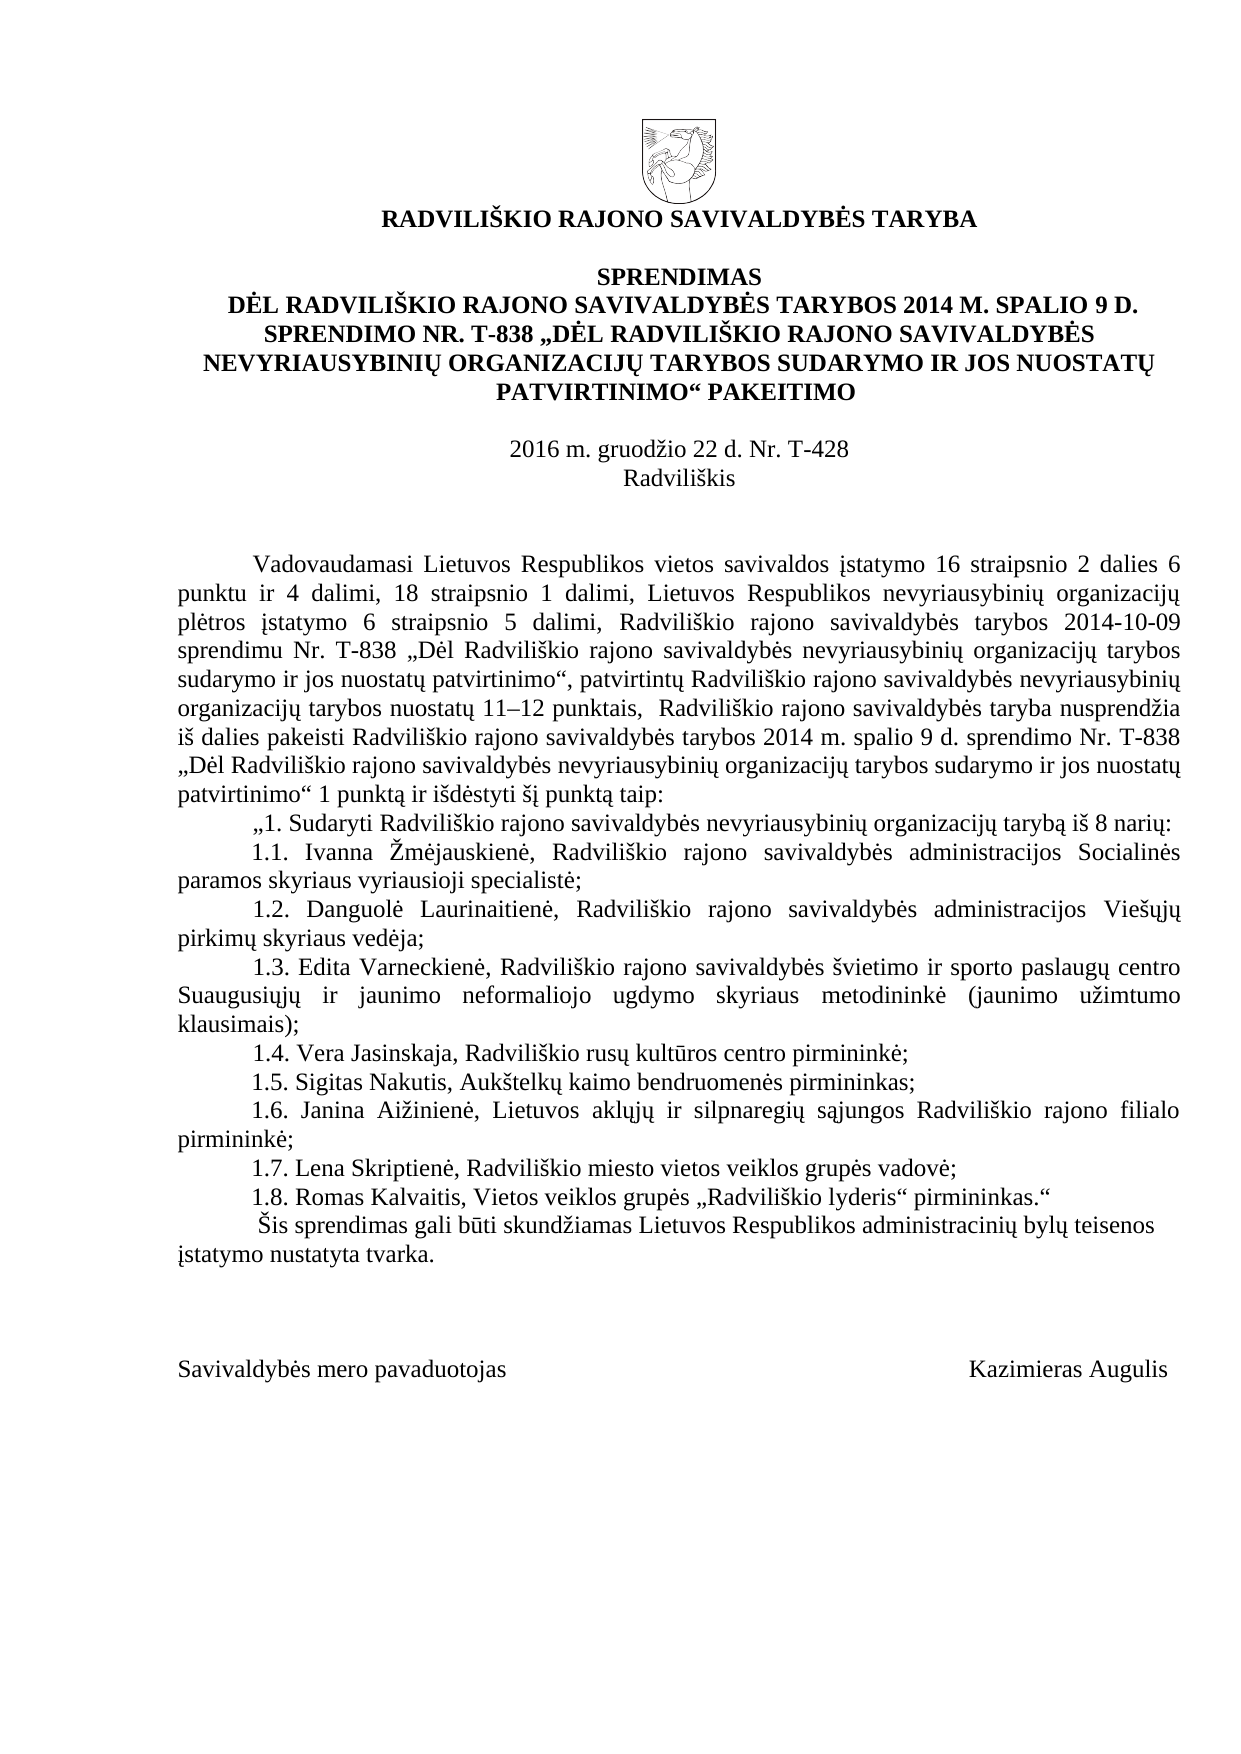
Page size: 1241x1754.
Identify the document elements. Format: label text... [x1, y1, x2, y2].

text DĖL RADVILIŠKIO RAJONO SAVIVALDYBĖS TARYBOS 2014 M. SPALIO 9 D. SPRENDIMO NR. T-838 „DĖL RADVILIŠKIO RAJONO SAVIVALDYBĖS NEVYRIAUSYBINIŲ ORGANIZACIJŲ TARYBOS SUDARYMO IR JOS NUOSTATŲ PATVIRTINIMO“ PAKEITIMO [177, 290, 1181, 405]
text SPRENDIMAS [177, 262, 1181, 290]
text Savivaldybės mero pavaduotojas Kazimieras Augulis [177, 1354, 1181, 1383]
text 1.4. Vera Jasinskaja, Radviliškio rusų kultūros centro pirmininkė; [177, 1038, 1181, 1067]
text 1.8. Romas Kalvaitis, Vietos veiklos grupės „Radviliškio lyderis“ pirmininkas.“ [251, 1182, 1156, 1210]
text Vadovaudamasi Lietuvos Respublikos vietos savivaldos įstatymo 16 straipsnio 2 dalies 6 punktu ir 4 dalimi, 18 straipsnio 1 dalimi, Lietuvos Respublikos nevyriausybinių organizacijų plėtros įstatymo 6 straipsnio 5 dalimi, Radviliškio rajono savivaldybės tarybos 2014-10-09 sprendimu Nr. T-838 „Dėl Radviliškio rajono savivaldybės nevyriausybinių organizacijų tarybos sudarymo ir jos nuostatų patvirtinimo“, patvirtintų Radviliškio rajono savivaldybės nevyriausybinių organizacijų tarybos nuostatų 11–12 punktais, Radviliškio rajono savivaldybės taryba nusprendžia iš dalies pakeisti Radviliškio rajono savivaldybės tarybos 2014 m. spalio 9 d. sprendimo Nr. T-838 „Dėl Radviliškio rajono savivaldybės nevyriausybinių organizacijų tarybos sudarymo ir jos nuostatų patvirtinimo“ 1 punktą ir išdėstyti šį punktą taip: [177, 549, 1181, 808]
text Šis sprendimas gali būti skundžiamas Lietuvos Respublikos administracinių bylų teisenos įstatymo nustatyta tvarka. [177, 1210, 1156, 1268]
text 1.3. Edita Varneckienė, Radviliškio rajono savivaldybės švietimo ir sporto paslaugų centro Suaugusiųjų ir jaunimo neformaliojo ugdymo skyriaus metodininkė (jaunimo užimtumo klausimais); [177, 952, 1181, 1038]
text 1.2. Danguolė Laurinaitienė, Radviliškio rajono savivaldybės administracijos Viešųjų pirkimų skyriaus vedėja; [177, 894, 1181, 952]
text RADVILIŠKIO RAJONO SAVIVALDYBĖS TARYBA [177, 204, 1181, 233]
text Radviliškis [177, 463, 1181, 492]
text 2016 m. gruodžio 22 d. Nr. T-428 [177, 434, 1181, 463]
text „1. Sudaryti Radviliškio rajono savivaldybės nevyriausybinių organizacijų tarybą iš 8 narių: [252, 808, 1181, 837]
text 1.1. Ivanna Žmėjauskienė, Radviliškio rajono savivaldybės administracijos Socialinės paramos skyriaus vyriausioji specialistė; [177, 837, 1181, 894]
text 1.5. Sigitas Nakutis, Aukštelkų kaimo bendruomenės pirmininkas; [177, 1067, 1181, 1095]
text 1.6. Janina Aižinienė, Lietuvos aklųjų ir silpnaregių sąjungos Radviliškio rajono filialo pirmininkė; [177, 1095, 1181, 1153]
text 1.7. Lena Skriptienė, Radviliškio miesto vietos veiklos grupės vadovė; [251, 1153, 1181, 1182]
